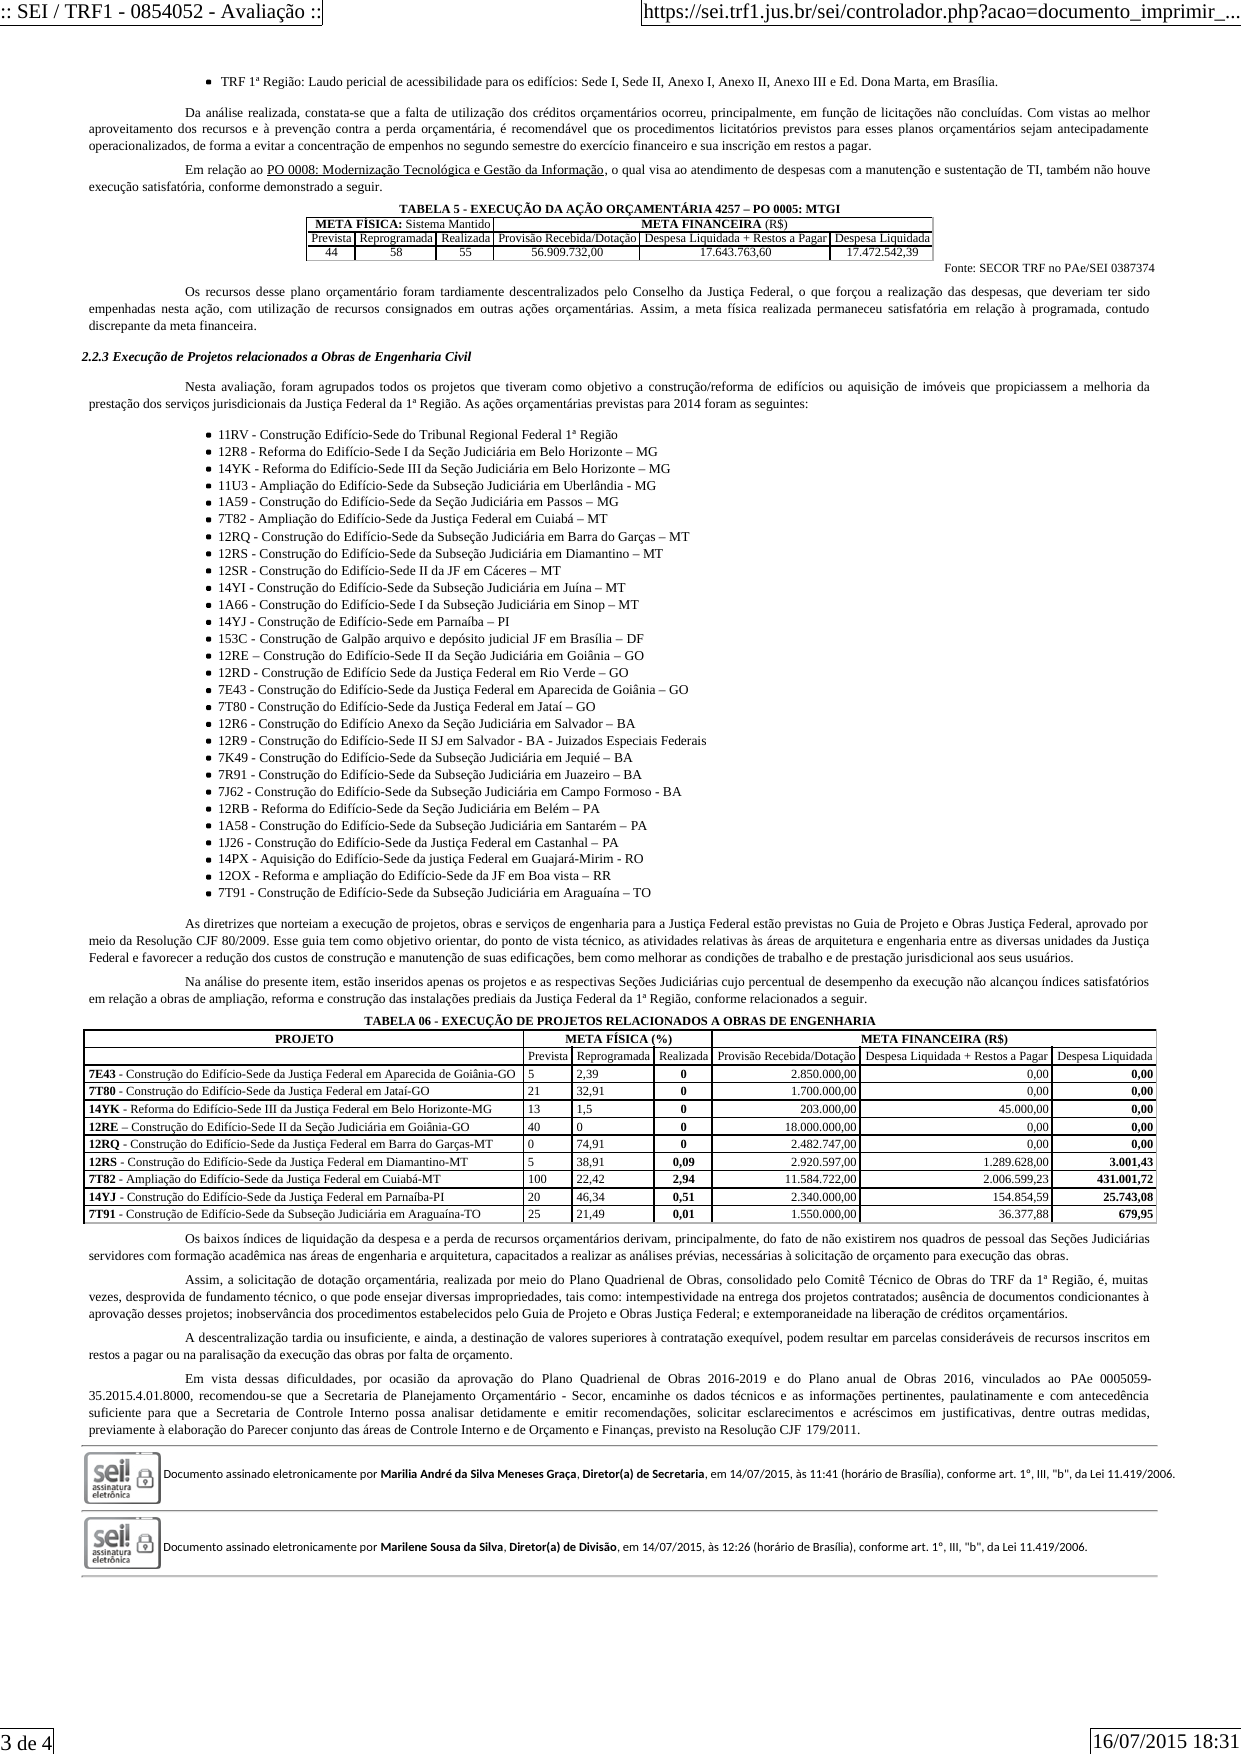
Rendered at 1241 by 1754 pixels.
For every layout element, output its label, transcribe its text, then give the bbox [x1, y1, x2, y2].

table_cell 2.340.000,00 [713, 1189, 859, 1204]
text 153C - Construção de Galpão arquivo e depósito judicial JF em Brasília – DF 12RE – Construção do Edifício-Sede II da Seção Judiciária em Goiânia – GO 12RD - Construção de Edifício Sede da Justiça Federal em Rio Verde – GO [218, 631, 645, 681]
table_cell Reprogramada [356, 233, 435, 245]
table_cell 45.000,00 [861, 1101, 1051, 1117]
table_cell 0 [655, 1136, 711, 1152]
text As diretrizes que norteiam a execução de projetos, obras e serviços de engenharia para a Justiça Federal estão previstas no Guia de Projeto e Obras Justiça Federal, aprovado por meio da Resolução CJF 80/2009. Esse guia tem como objetivo orientar, do ponto de vista técnico, as atividades relativas às áreas de arquitetura e engenharia entre as diversas unidades da Justiça Federal e favorecer a redução dos custos de construção e manutenção de suas edificações, bem como melhorar as condições de trabalho e de prestação jurisdicional aos seus usuários. [88, 916, 1151, 966]
table_cell Despesa Liquidada + Restos a Pagar [861, 1048, 1051, 1064]
text 11RV - Construção Edifício-Sede do Tribunal Regional Federal 1ª Região [218, 427, 1169, 442]
text 7T82 - Ampliação do Edifício-Sede da Justiça Federal em Cuiabá – MT [218, 511, 1169, 527]
table_cell Provisão Recebida/Dotação [713, 1048, 859, 1064]
text 7J62 - Construção do Edifício-Sede da Subseção Judiciária em Campo Formoso - BA 12RB - Reforma do Edifício-Sede da Seção Judiciária em Belém – PA [218, 784, 711, 816]
table_cell 0,00 [861, 1066, 1051, 1082]
text Em relação ao PO 0008: Modernização Tecnológica e Gestão da Informação, o qual visa ao atendimento de despesas com a manutenção e sustentação de TI, também não houve execução satisfatória, conforme demonstrado a seguir. [88, 162, 1151, 194]
table_cell Reprogramada [573, 1048, 653, 1064]
table_cell 2.482.747,00 [713, 1136, 859, 1152]
table_cell Despesa Liquidada [831, 233, 932, 245]
table_cell 0 [655, 1118, 711, 1134]
table_cell 0 [655, 1101, 711, 1117]
table_cell 1.700.000,00 [713, 1083, 859, 1099]
table_cell 18.000.000,00 [713, 1118, 859, 1134]
table_cell Despesa Liquidada + Restos a Pagar [640, 233, 829, 245]
text 7E43 - Construção do Edifício-Sede da Justiça Federal em Aparecida de Goiânia – GO 7T80 - Construção do Edifício-Sede da Justiça Federal em Jataí – GO [218, 682, 711, 714]
table_cell 36.377,88 [861, 1206, 1051, 1222]
text TRF 1ª Região: Laudo pericial de acessibilidade para os edifícios: Sede I, Sede II, Anexo I, Anexo II, Anexo III e Ed. Dona Marta, em Brasília. [173, 73, 1047, 89]
table_cell 100 [524, 1171, 571, 1187]
table_cell 25 [524, 1206, 571, 1222]
table_cell 44 [307, 246, 354, 260]
table_cell 40 [524, 1118, 571, 1134]
table_cell 2,94 [655, 1171, 711, 1187]
table_cell 14YK - Reforma do Edifício-Sede III da Justiça Federal em Belo Horizonte-MG [85, 1101, 523, 1117]
table_header PROJETO [85, 1031, 523, 1046]
text Os baixos índices de liquidação da despesa e a perda de recursos orçamentários derivam, principalmente, do fato de não existirem nos quadros de pessoal das Seções Judiciárias servidores com formação acadêmica nas áreas de engenharia e arquitetura, capacitados a realizar as análises prévias, necessárias à solicitação de orçamento para execução das obras. [88, 1231, 1151, 1264]
table_cell 2.920.597,00 [713, 1153, 859, 1169]
table_header META FÍSICA: Sistema Mantido [307, 218, 493, 231]
table_cell 55 [437, 247, 493, 260]
table_cell 17.643.763,60 [640, 247, 829, 260]
table_cell 0 [524, 1136, 571, 1152]
table_cell 25.743,08 [1053, 1189, 1156, 1204]
table_cell 17.472.542,39 [831, 247, 932, 260]
table_cell 0,00 [861, 1083, 1051, 1099]
table_cell 0,00 [861, 1118, 1051, 1134]
table_header META FÍSICA (%) [524, 1031, 711, 1046]
text TABELA 06 - EXECUÇÃO DE PROJETOS RELACIONADOS A OBRAS DE ENGENHARIA [193, 1014, 1047, 1028]
table_cell 0,00 [861, 1136, 1051, 1152]
table_header META FINANCEIRA (R$) [494, 218, 932, 231]
table_cell 679,95 [1053, 1206, 1156, 1222]
table_cell 1.550.000,00 [713, 1206, 859, 1222]
table_cell 5 [524, 1153, 571, 1169]
text Nesta avaliação, foram agrupados todos os projetos que tiveram como objetivo a construção/reforma de edifícios ou aquisição de imóveis que propiciassem a melhoria da prestação dos serviços jurisdicionais da Justiça Federal da 1ª Região. As ações orçamentárias previstas para 2014 foram as seguintes: [88, 379, 1151, 411]
table_cell 1.289.628,00 [861, 1153, 1051, 1169]
table_cell [85, 1048, 523, 1064]
table_cell Realizada [437, 233, 493, 245]
text Em vista dessas dificuldades, por ocasião da aprovação do Plano Quadrienal de Obras 2016-2019 e do Plano anual de Obras 2016, vinculados ao PAe 0005059-35.2015.4.01.8000, recomendou-se que a Secretaria de Planejamento Orçamentário - Secor, encaminhe os dados técnicos e as informações pertinentes, paulatinamente e com antecedência suficiente para que a Secretaria de Controle Interno possa analisar detidamente e emitir recomendações, solicitar esclarecimentos e acréscimos em justificativas, dentre outras medidas, previamente à elaboração do Parecer conjunto das áreas de Controle Interno e de Orçamento e Finanças, previsto na Resolução CJF 179/2011. [88, 1371, 1152, 1437]
table_cell 21 [524, 1083, 571, 1099]
table_cell 0,00 [1053, 1083, 1156, 1099]
text Fonte: SECOR TRF no PAe/SEI 0387374 [69, 261, 1155, 276]
table_cell 7T91 - Construção de Edifício-Sede da Subseção Judiciária em Araguaína-TO [85, 1206, 523, 1222]
table_cell Prevista [524, 1048, 571, 1064]
text Os recursos desse plano orçamentário foram tardiamente descentralizados pelo Conselho da Justiça Federal, o que forçou a realização das despesas, que deveriam ter sido empenhadas nesta ação, com utilização de recursos consignados em outras ações orçamentárias. Assim, a meta física realizada permaneceu satisfatória em relação à programada, contudo discrepante da meta financeira. [88, 283, 1151, 333]
table_cell 22,42 [573, 1171, 653, 1187]
table_cell 20 [524, 1189, 571, 1204]
table_cell 431.001,72 [1053, 1171, 1156, 1187]
text 12R9 - Construção do Edifício-Sede II SJ em Salvador - BA - Juizados Especiais Federais 7K49 - Construção do Edifício-Sede da Subseção Judiciária em Jequié – BA [218, 733, 711, 765]
table_cell 1,5 [573, 1101, 653, 1117]
table_cell 2.006.599,23 [861, 1171, 1051, 1187]
table_cell 0,00 [1053, 1136, 1156, 1152]
table_cell 154.854,59 [861, 1189, 1051, 1204]
text 1A58 - Construção do Edifício-Sede da Subseção Judiciária em Santarém – PA 1J26 - Construção do Edifício-Sede da Justiça Federal em Castanhal – PA 14PX - Aquisição do Edifício-Sede da justiça Federal em Guajará-Mirim - RO 12OX - Reforma e ampliação do Edifício-Sede da JF em Boa vista – RR [218, 817, 650, 884]
picture [84, 1452, 161, 1504]
table_cell 12RQ - Construção do Edifício-Sede da Justiça Federal em Barra do Garças-MT [85, 1136, 523, 1152]
text 12R8 - Reforma do Edifício-Sede I da Seção Judiciária em Belo Horizonte – MG 14YK - Reforma do Edifício-Sede III da Seção Judiciária em Belo Horizonte – MG 11U3 - Ampliação do Edifício-Sede da Subseção Judiciária em Uberlândia - MG 1A59 - Construção do Edifício-Sede da Seção Judiciária em Passos – MG [218, 443, 684, 510]
table_cell 2,39 [573, 1066, 653, 1082]
table_cell 5 [524, 1066, 571, 1082]
table_cell Prevista [307, 232, 354, 245]
table_cell Realizada [655, 1048, 711, 1064]
table_cell Despesa Liquidada [1053, 1048, 1156, 1064]
text 14YI - Construção do Edifício-Sede da Subseção Judiciária em Juína – MT 1A66 - Construção do Edifício-Sede I da Subseção Judiciária em Sinop – MT 14YJ - Construção de Edifício-Sede em Parnaíba – PI [218, 580, 653, 629]
table_cell 0,01 [655, 1206, 711, 1222]
text A descentralização tardia ou insuficiente, e ainda, a destinação de valores superiores à contratação exequível, podem resultar em parcelas consideráveis de recursos inscritos em restos a pagar ou na paralisação da execução das obras por falta de orçamento. [88, 1330, 1151, 1362]
table_cell 58 [356, 247, 435, 260]
text 7T91 - Construção de Edifício-Sede da Subseção Judiciária em Araguaína – TO [218, 885, 1169, 901]
text TABELA 5 - EXECUÇÃO DA AÇÃO ORÇAMENTÁRIA 4257 – PO 0005: MTGI [193, 202, 1047, 216]
table_cell 7T82 - Ampliação do Edifício-Sede da Justiça Federal em Cuiabá-MT [85, 1171, 523, 1187]
table_cell 46,34 [573, 1189, 653, 1204]
table_cell 14YJ - Construção do Edifício-Sede da Justiça Federal em Parnaíba-PI [85, 1189, 523, 1204]
table_cell 0 [573, 1118, 653, 1134]
table_cell 13 [524, 1101, 571, 1117]
text 7R91 - Construção do Edifício-Sede da Subseção Judiciária em Juazeiro – BA [218, 766, 1169, 782]
table_cell Provisão Recebida/Dotação [494, 233, 639, 245]
table_header META FINANCEIRA (R$) [713, 1031, 1156, 1046]
table_cell 0,00 [1053, 1066, 1156, 1082]
table_cell 12RS - Construção do Edifício-Sede da Justiça Federal em Diamantino-MT [85, 1153, 523, 1169]
table_cell 0 [655, 1083, 711, 1099]
table_cell 7T80 - Construção do Edifício-Sede da Justiça Federal em Jataí-GO [85, 1083, 523, 1099]
list Execução de Projetos relacionados a Obras de Engenharia Civil [82, 348, 1169, 364]
table_cell 56.909.732,00 [494, 247, 639, 260]
text Na análise do presente item, estão inseridos apenas os projetos e as respectivas Seções Judiciárias cujo percentual de desempenho da execução não alcançou índices satisfatórios em relação a obras de ampliação, reforma e construção das instalações prediais da Justiça Federal da 1ª Região, conforme relacionados a seguir. [88, 974, 1152, 1007]
table_cell 3.001,43 [1053, 1153, 1156, 1169]
table_cell 0,51 [655, 1189, 711, 1204]
table_cell 12RE – Construção do Edifício-Sede II da Seção Judiciária em Goiânia-GO [85, 1118, 523, 1134]
table_cell 74,91 [573, 1136, 653, 1152]
picture [84, 1517, 161, 1569]
table_cell 7E43 - Construção do Edifício-Sede da Justiça Federal em Aparecida de Goiânia-GO [85, 1066, 523, 1082]
text Da análise realizada, constata-se que a falta de utilização dos créditos orçamentários ocorreu, principalmente, em função de licitações não concluídas. Com vistas ao melhor aproveitamento dos recursos e à prevenção contra a perda orçamentária, é recomendável que os procedimentos licitatórios previstos para esses planos orçamentários sejam antecipadamente operacionalizados, de forma a evitar a concentração de empenhos no segundo semestre do exercício financeiro e sua inscrição em restos a pagar. [88, 104, 1152, 154]
table_cell 203.000,00 [713, 1101, 859, 1117]
table_cell 38,91 [573, 1153, 653, 1169]
table_cell 11.584.722,00 [713, 1171, 859, 1187]
text 12R6 - Construção do Edifício Anexo da Seção Judiciária em Salvador – BA [218, 716, 1169, 731]
table_cell 0,00 [1053, 1101, 1156, 1117]
table_cell 21,49 [573, 1206, 653, 1222]
table_cell 0,00 [1053, 1118, 1156, 1134]
text Assim, a solicitação de dotação orçamentária, realizada por meio do Plano Quadrienal de Obras, consolidado pelo Comitê Técnico de Obras do TRF da 1ª Região, é, muitas vezes, desprovida de fundamento técnico, o que pode ensejar diversas impropriedades, tais como: intempestividade na entrega dos projetos contratados; ausência de documentos condicionantes à aprovação desses projetos; inobservância dos procedimentos estabelecidos pelo Guia de Projeto e Obras Justiça Federal; e extemporaneidade na liberação de créditos orçamentários. [88, 1272, 1151, 1322]
table_cell 0,09 [655, 1153, 711, 1169]
table_cell 0 [655, 1066, 711, 1082]
text 12RQ - Construção do Edifício-Sede da Subseção Judiciária em Barra do Garças – MT 12RS - Construção do Edifício-Sede da Subseção Judiciária em Diamantino – MT 12SR - Construção do Edifício-Sede II da JF em Cáceres – MT [218, 528, 693, 578]
table_cell 2.850.000,00 [713, 1066, 859, 1082]
table_cell 32,91 [573, 1083, 653, 1099]
